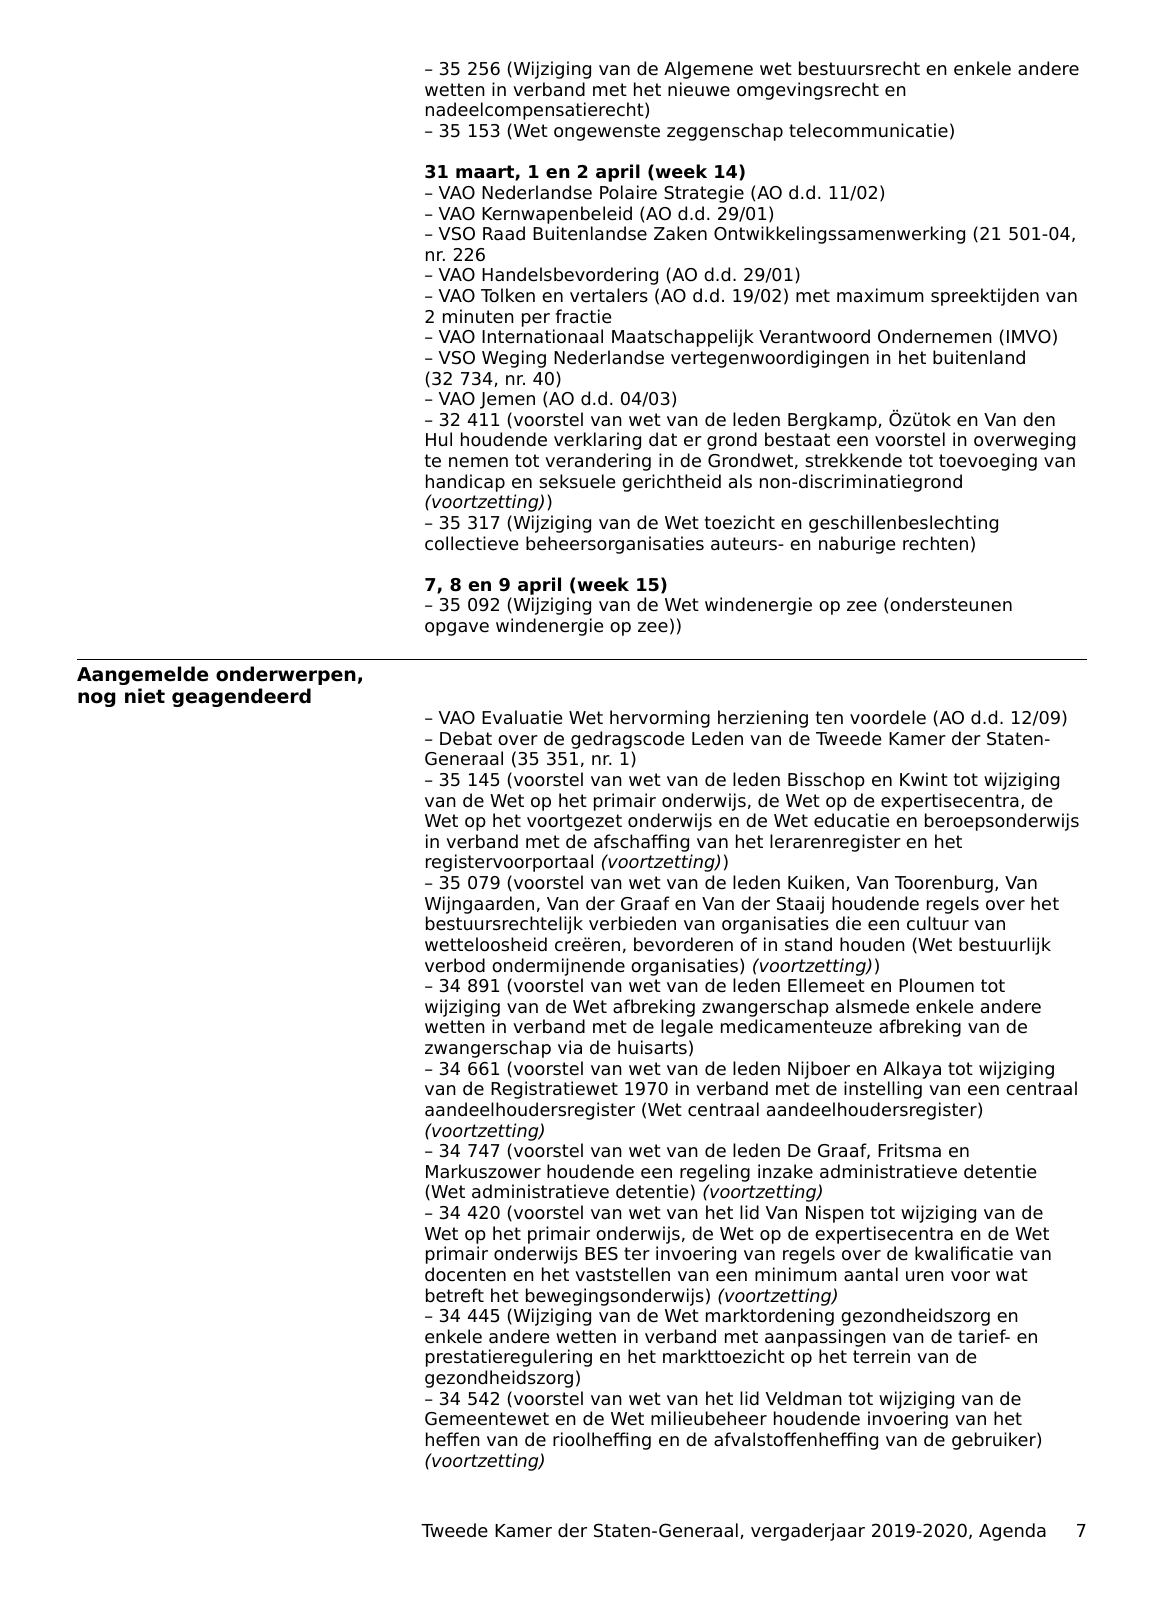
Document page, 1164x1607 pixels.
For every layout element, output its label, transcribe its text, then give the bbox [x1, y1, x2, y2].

table_cell – 35 092 (Wijziging van de Wet windenergie op zee (ondersteunen opgave windenergie op zee)) [418, 595, 1087, 637]
table_cell [77, 204, 401, 224]
table_cell [401, 183, 418, 203]
table_cell [77, 142, 401, 162]
table_cell [77, 183, 401, 203]
table_cell [401, 513, 418, 554]
table_cell [401, 976, 418, 1059]
table_cell [401, 575, 418, 595]
table_cell [401, 204, 418, 224]
table_cell [77, 59, 401, 121]
table_cell – 35 317 (Wijziging van de Wet toezicht en geschillenbeslechting collectieve beheersorganisaties auteurs- en naburige rechten) [418, 513, 1087, 554]
table_cell [77, 1141, 401, 1203]
table_cell [418, 142, 1087, 162]
table_cell [401, 162, 418, 183]
table_cell [401, 286, 418, 327]
table_cell [77, 513, 401, 554]
table_cell – 34 420 (voorstel van wet van het lid Van Nispen tot wijziging van de Wet op het primair onderwijs, de Wet op de expertisecentra en de Wet primair onderwijs BES ter invoering van regels over de kwalificatie van docenten en het vaststellen van een minimum aantal uren voor wat betreft het bewegingsonderwijs) (voortzetting) [418, 1203, 1087, 1306]
table_cell – VSO Raad Buitenlandse Zaken Ontwikkelingssamenwerking (21 501-04, nr. 226 [418, 224, 1087, 265]
table_cell – VAO Handelsbevordering (AO d.d. 29/01) [418, 265, 1087, 286]
table_cell [77, 770, 401, 873]
table_cell – 34 542 (voorstel van wet van het lid Veldman tot wijziging van de Gemeentewet en de Wet milieubeheer houdende invoering van het heffen van de rioolheffing en de afvalstoffenheffing van de gebruiker) (voortzetting) [418, 1389, 1087, 1471]
table_header [418, 660, 1087, 708]
table_cell – 34 747 (voorstel van wet van de leden De Graaf, Fritsma en Markuszower houdende een regeling inzake administratieve detentie (Wet administratieve detentie) (voortzetting) [418, 1141, 1087, 1203]
table_cell [77, 554, 401, 575]
table_cell [401, 873, 418, 976]
table_cell [77, 575, 401, 595]
table_cell – 35 256 (Wijziging van de Algemene wet bestuursrecht en enkele andere wetten in verband met het nieuwe omgevingsrecht en nadeelcompensatierecht) [418, 59, 1087, 121]
table_cell – VAO Internationaal Maatschappelijk Verantwoord Ondernemen (IMVO) [418, 327, 1087, 348]
table_cell [77, 162, 401, 183]
table_cell 31 maart, 1 en 2 april (week 14) [418, 162, 1087, 183]
table_cell – 32 411 (voorstel van wet van de leden Bergkamp, Özütok en Van den Hul houdende verklaring dat er grond bestaat een voorstel in overweging te nemen tot verandering in de Grondwet, strekkende tot toevoeging van handicap en seksuele gerichtheid als non-discriminatiegrond (voortzetting)) [418, 410, 1087, 513]
table_cell [401, 327, 418, 348]
table_cell [77, 595, 401, 637]
table_cell [77, 1306, 401, 1389]
table_cell [401, 1389, 418, 1471]
table_cell [401, 595, 418, 637]
table_cell [77, 348, 401, 389]
table_cell [77, 1203, 401, 1306]
table_cell [77, 265, 401, 286]
table_cell [77, 1389, 401, 1471]
table_cell [77, 708, 401, 729]
table_cell [401, 1306, 418, 1389]
table_cell [401, 348, 418, 389]
table_cell – Debat over de gedragscode Leden van de Tweede Kamer der Staten-Generaal (35 351, nr. 1) [418, 729, 1087, 770]
table_cell [418, 554, 1087, 575]
table_cell [77, 389, 401, 410]
table_cell – VAO Kernwapenbeleid (AO d.d. 29/01) [418, 204, 1087, 224]
table_cell [401, 554, 418, 575]
table_cell [401, 410, 418, 513]
table_cell – VAO Jemen (AO d.d. 04/03) [418, 389, 1087, 410]
table_cell [401, 1141, 418, 1203]
table_cell [401, 1203, 418, 1306]
table_cell [77, 327, 401, 348]
table_header Aangemelde onderwerpen, nog niet geagendeerd [77, 660, 401, 708]
table_header [401, 660, 418, 708]
table_cell – VAO Evaluatie Wet hervorming herziening ten voordele (AO d.d. 12/09) [418, 708, 1087, 729]
table_cell – 35 153 (Wet ongewenste zeggenschap telecommunicatie) [418, 121, 1087, 142]
table_cell [401, 224, 418, 265]
table_cell [77, 1059, 401, 1141]
table_cell [401, 121, 418, 142]
table_cell [77, 286, 401, 327]
table_cell [77, 729, 401, 770]
table_cell [401, 59, 418, 121]
table_cell [77, 976, 401, 1059]
table_cell 7, 8 en 9 april (week 15) [418, 575, 1087, 595]
table_cell [401, 770, 418, 873]
table_cell [401, 729, 418, 770]
table_cell [77, 873, 401, 976]
table_cell – 35 145 (voorstel van wet van de leden Bisschop en Kwint tot wijziging van de Wet op het primair onderwijs, de Wet op de expertisecentra, de Wet op het voortgezet onderwijs en de Wet educatie en beroepsonderwijs in verband met de afschaffing van het lerarenregister en het registervoorportaal (voortzetting)) [418, 770, 1087, 873]
table_cell [401, 1059, 418, 1141]
table_cell – 34 891 (voorstel van wet van de leden Ellemeet en Ploumen tot wijziging van de Wet afbreking zwangerschap alsmede enkele andere wetten in verband met de legale medicamenteuze afbreking van de zwangerschap via de huisarts) [418, 976, 1087, 1059]
table_cell [401, 389, 418, 410]
table_cell – 34 661 (voorstel van wet van de leden Nijboer en Alkaya tot wijziging van de Registratiewet 1970 in verband met de instelling van een centraal aandeelhoudersregister (Wet centraal aandeelhoudersregister) (voortzetting) [418, 1059, 1087, 1141]
table_cell – VAO Nederlandse Polaire Strategie (AO d.d. 11/02) [418, 183, 1087, 203]
table_cell – 34 445 (Wijziging van de Wet marktordening gezondheidszorg en enkele andere wetten in verband met aanpassingen van de tarief- en prestatieregulering en het markttoezicht op het terrein van de gezondheidszorg) [418, 1306, 1087, 1389]
table_cell [401, 265, 418, 286]
table_cell [77, 224, 401, 265]
table_cell – 35 079 (voorstel van wet van de leden Kuiken, Van Toorenburg, Van Wijngaarden, Van der Graaf en Van der Staaij houdende regels over het bestuursrechtelijk verbieden van organisaties die een cultuur van wetteloosheid creëren, bevorderen of in stand houden (Wet bestuurlijk verbod ondermijnende organisaties) (voortzetting)) [418, 873, 1087, 976]
table_cell – VAO Tolken en vertalers (AO d.d. 19/02) met maximum spreektijden van 2 minuten per fractie [418, 286, 1087, 327]
table_cell [77, 121, 401, 142]
table_cell [77, 410, 401, 513]
table_cell [401, 142, 418, 162]
table_cell – VSO Weging Nederlandse vertegenwoordigingen in het buitenland (32 734, nr. 40) [418, 348, 1087, 389]
table_cell [401, 708, 418, 729]
